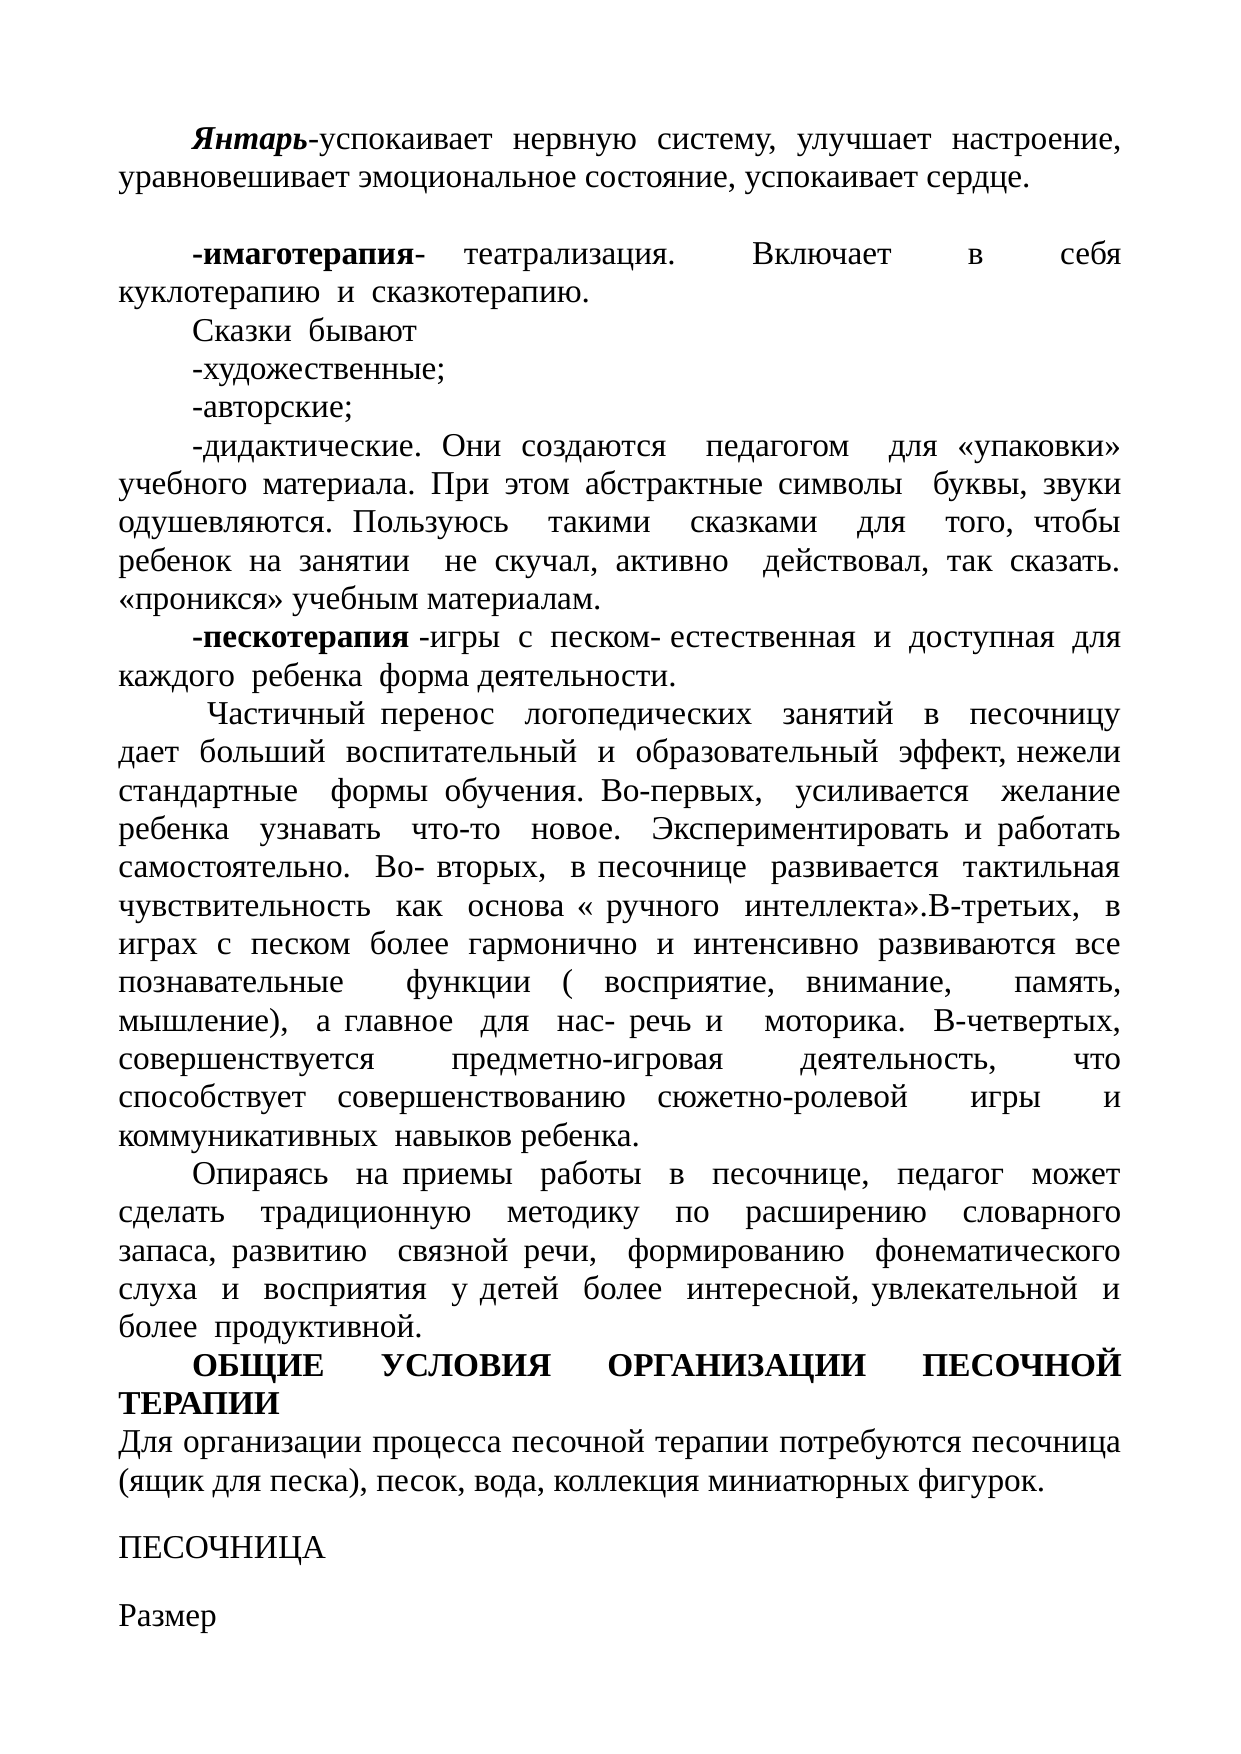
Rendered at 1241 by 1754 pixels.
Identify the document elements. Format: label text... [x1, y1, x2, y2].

text ПЕСОЧНИЦА [118, 1528, 1122, 1566]
text -пескотерапия -игры с песком- естественная и доступная для каждого ребенка форма деятельности. [118, 616, 1122, 693]
text -имаготерапия- театрализация. Включает в себя куклотерапию и сказкотерапию. [118, 233, 1122, 310]
text Частичный перенос логопедических занятий в песочницу дает больший воспитательный и образовательный эффект, нежели стандартные формы обучения. Во-первых, усиливается желание ребенка узнавать что-то новое. Экспериментировать и работать самостоятельно. Во- вторых, в песочнице развивается тактильная чувствительность как основа « ручного интеллекта».В-третьих, в играх с песком более гармонично и интенсивно развиваются все познавательные функции ( восприятие, внимание, память, мышление), а главное для нас- речь и моторика. В-четвертых, совершенствуется предметно-игровая деятельность, что способствует совершенствованию сюжетно-ролевой игры и коммуникативных навыков ребенка. [118, 693, 1122, 1153]
text Опираясь на приемы работы в песочнице, педагог может сделать традиционную методику по расширению словарного запаса, развитию связной речи, формированию фонематического слуха и восприятия у детей более интересной, увлекательной и более продуктивной. [118, 1153, 1122, 1345]
text ОБЩИЕ УСЛОВИЯ ОРГАНИЗАЦИИ ПЕСОЧНОЙ ТЕРАПИИ [118, 1345, 1122, 1421]
text -авторские; [118, 386, 1122, 425]
text -художественные; [118, 348, 1122, 386]
text -дидактические. Они создаются педагогом для «упаковки» учебного материала. При этом абстрактные символы буквы, звуки одушевляются. Пользуюсь такими сказками для того, чтобы ребенок на занятии не скучал, активно действовал, так сказать. «проникся» учебным материалам. [118, 425, 1122, 616]
text Размер [118, 1595, 1122, 1634]
text Для организации процесса песочной терапии потребуются песочница (ящик для песка), песок, вода, коллекция миниатюрных фигурок. [118, 1421, 1122, 1498]
text Сказки бывают [118, 310, 1122, 348]
text Янтарь-успокаивает нервную систему, улучшает настроение, уравновешивает эмоциональное состояние, успокаивает сердце. [118, 118, 1122, 195]
